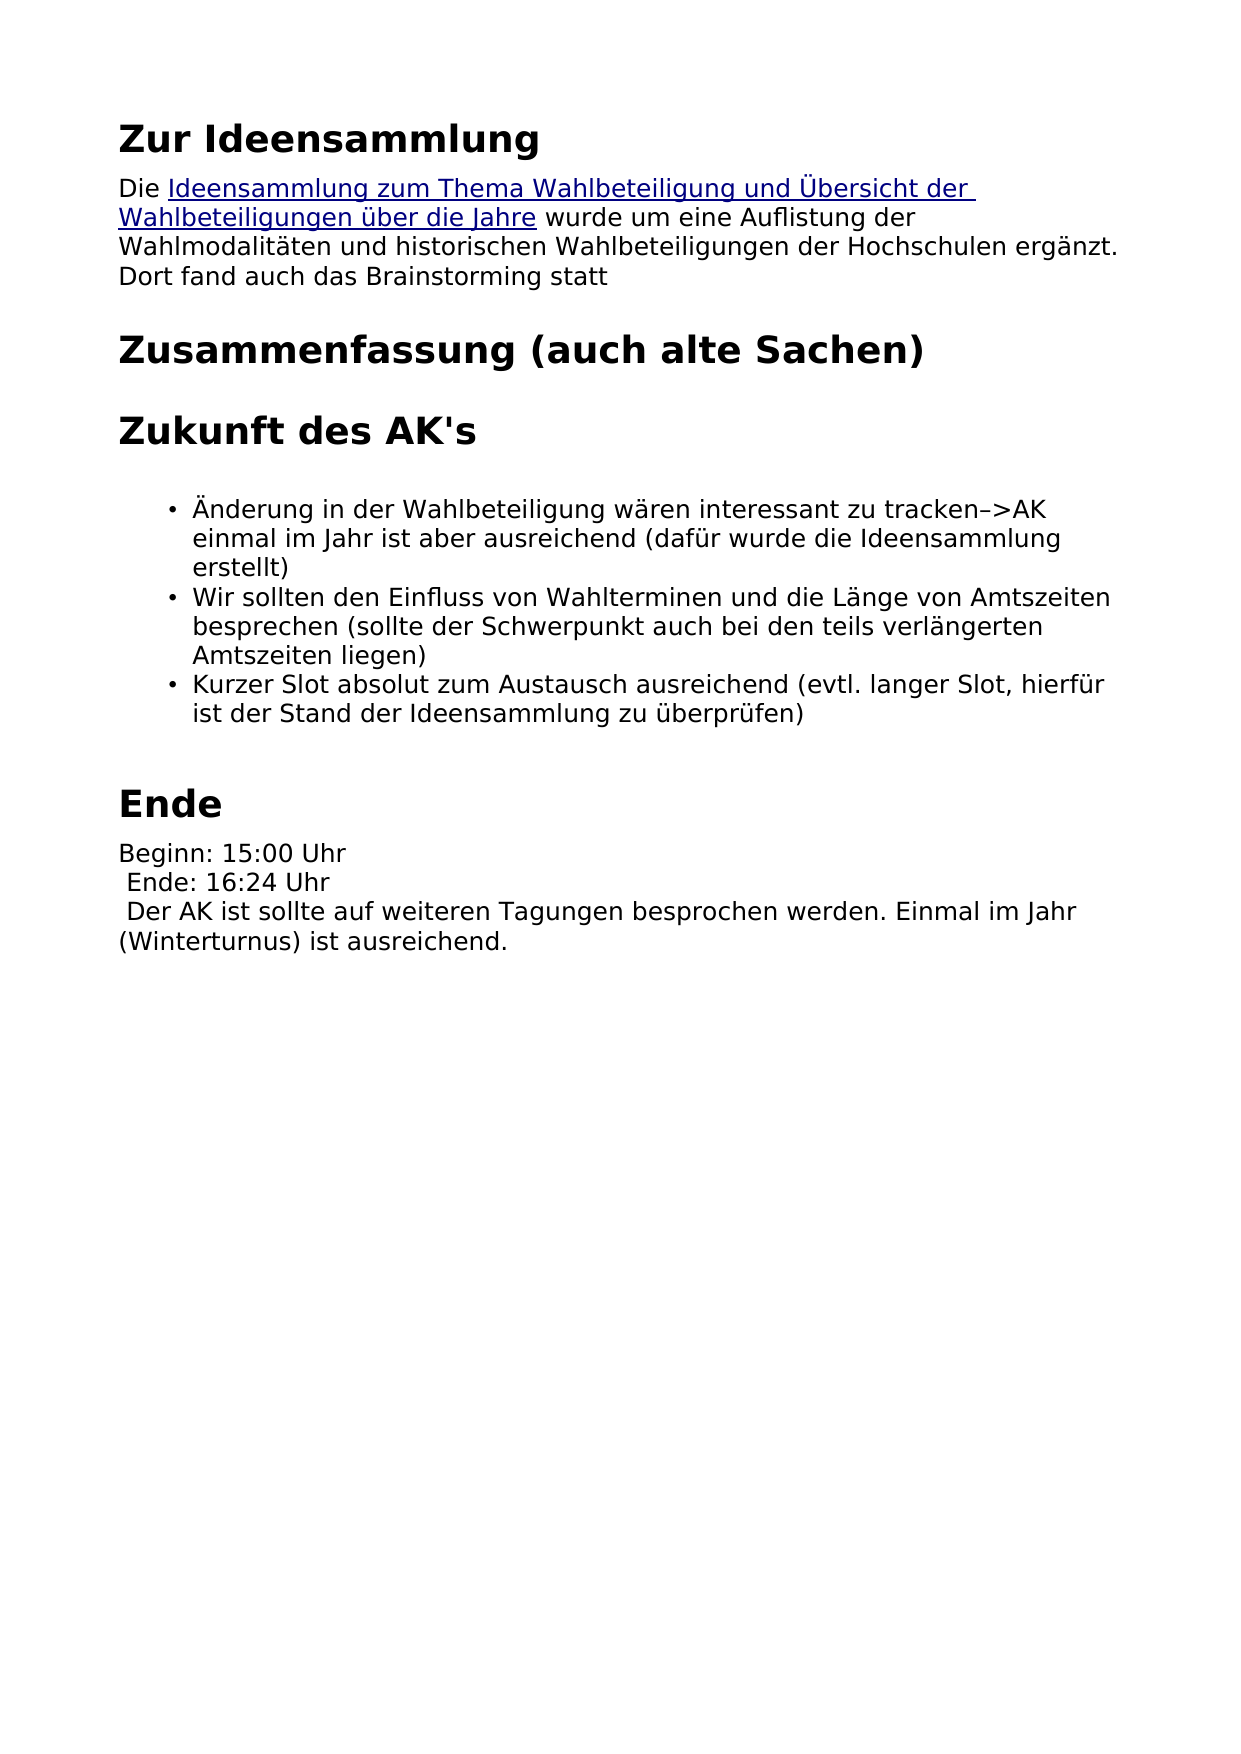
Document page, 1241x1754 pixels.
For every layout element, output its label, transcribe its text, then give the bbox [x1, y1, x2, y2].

list Wir sollten den Einfluss von Wahlterminen und die Länge von Amtszeiten besprechen (sollte der Schwerpunkt auch bei den teils verlängerten Amtszeiten liegen) [177, 583, 1122, 670]
text Beginn: 15:00 Uhr Ende: 16:24 Uhr Der AK ist sollte auf weiteren Tagungen besprochen werden. Einmal im Jahr (Winterturnus) ist ausreichend. [118, 839, 1122, 956]
subtitle Zur Ideensammlung [118, 118, 1122, 162]
list Kurzer Slot absolut zum Austausch ausreichend (evtl. langer Slot, hierfür ist der Stand der Ideensammlung zu überprüfen) [177, 670, 1122, 728]
text Die Ideensammlung zum Thema Wahlbeteiligung und Übersicht der Wahlbeteiligungen über die Jahre wurde um eine Auflistung der Wahlmodalitäten und historischen Wahlbeteiligungen der Hochschulen ergänzt. Dort fand auch das Brainstorming statt [118, 174, 1122, 291]
subtitle Zukunft des AK's [118, 409, 1122, 453]
subtitle Zusammenfassung (auch alte Sachen) [118, 328, 1122, 372]
subtitle Ende [118, 783, 1122, 827]
list Änderung in der Wahlbeteiligung wären interessant zu tracken–>AK einmal im Jahr ist aber ausreichend (dafür wurde die Ideensammlung erstellt) [177, 495, 1122, 583]
